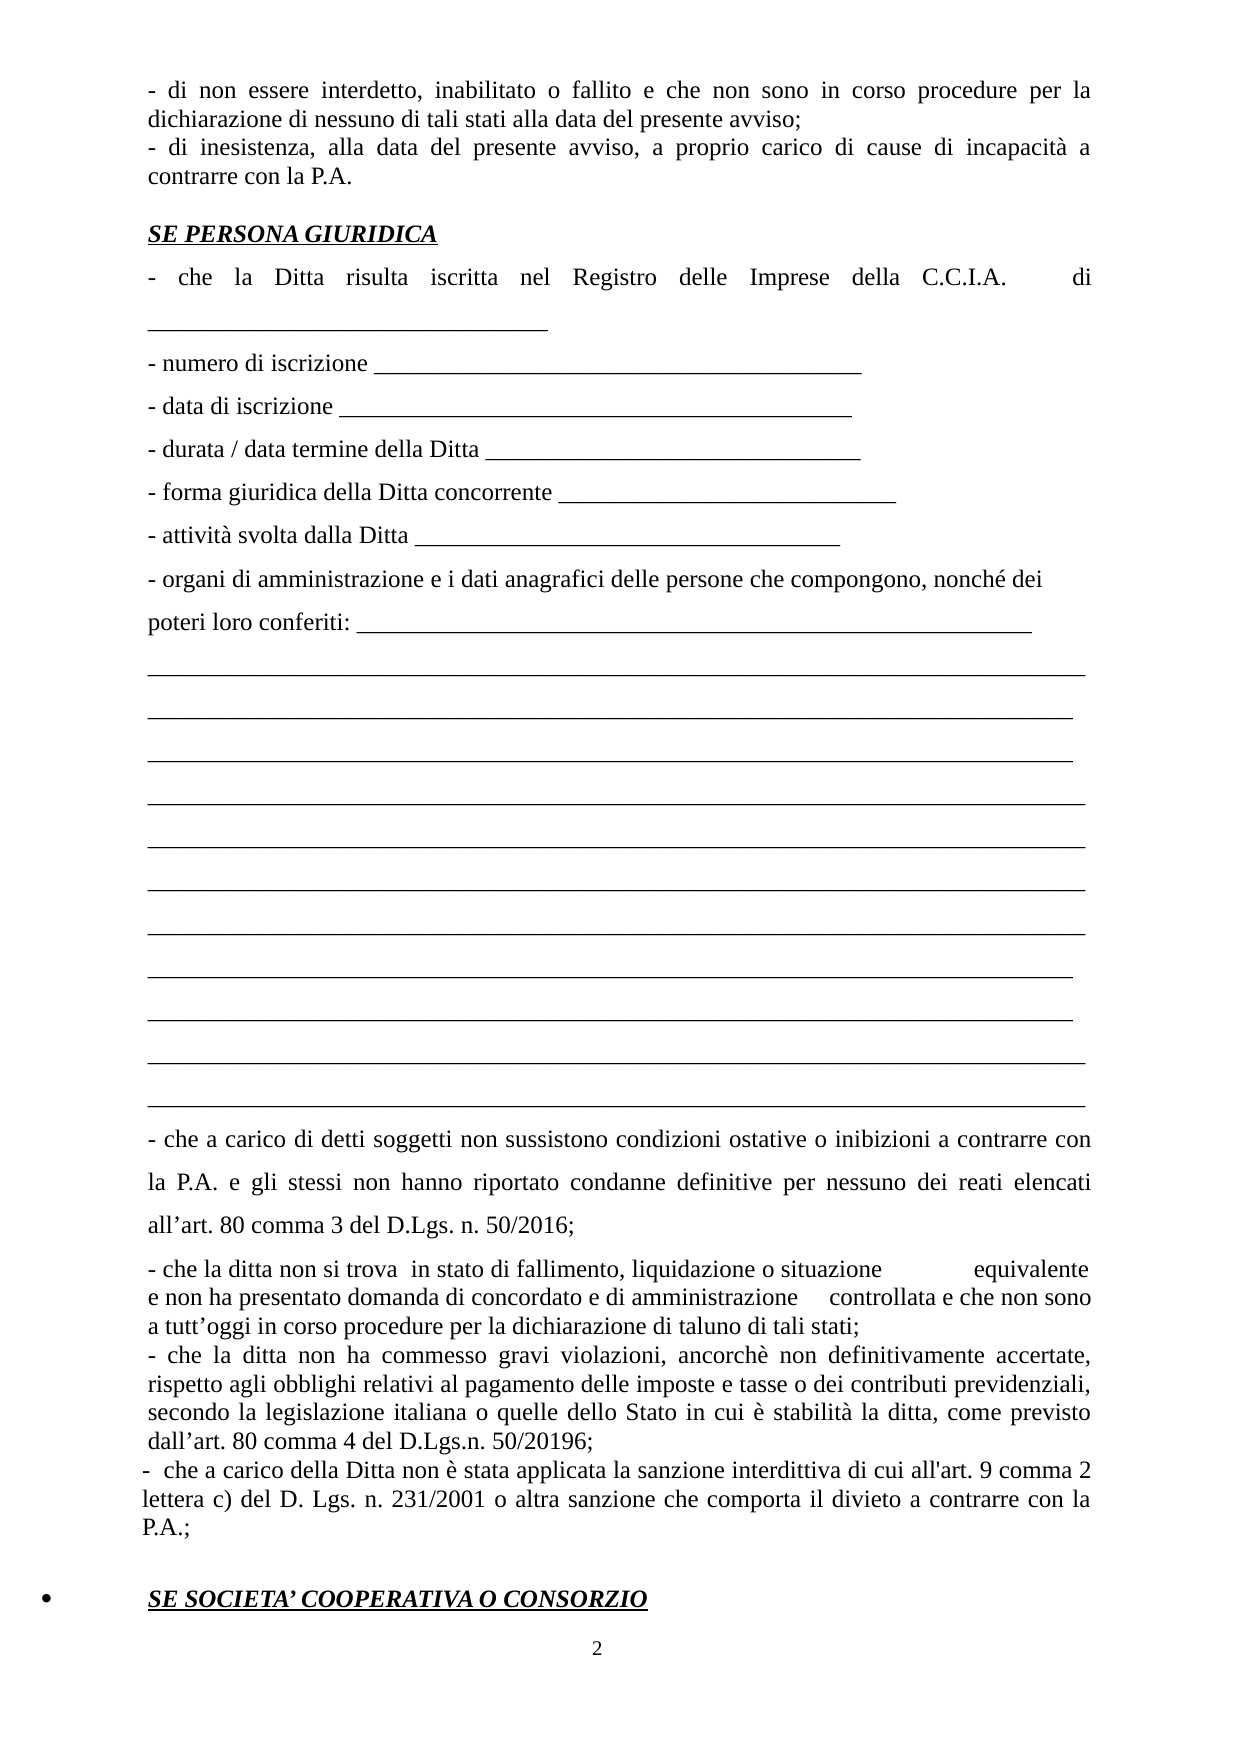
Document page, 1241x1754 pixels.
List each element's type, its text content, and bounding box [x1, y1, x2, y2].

text - che la ditta non si trova in stato di fallimento, liquidazione o situazione equivalente e non ha presentato domanda di concordato e di amministrazione controllata e che non sono a tutt’oggi in corso procedure per la dichiarazione di taluno di tali stati; [148, 1254, 1092, 1340]
text - organi di amministrazione e i dati anagrafici delle persone che compongono, nonché dei poteri loro conferiti: ______________________________________________________ [148, 564, 1092, 636]
text __________________________________________________________________________ [148, 736, 1092, 765]
text _____________________________________________________________________________________________________________________________________________________ [148, 650, 1092, 722]
text SE PERSONA GIURIDICA [148, 219, 1092, 247]
text - numero di iscrizione _______________________________________ [148, 348, 1092, 377]
text - che a carico di detti soggetti non sussistono condizioni ostative o inibizioni a contrarre con la P.A. e gli stessi non hanno riportato condanne definitive per nessuno dei reati elencati all’art. 80 comma 3 del D.Lgs. n. 50/2016; [148, 1124, 1092, 1239]
text - forma giuridica della Ditta concorrente ___________________________ [148, 477, 1092, 506]
text ______________________________________________________________________________________________________________________________________________________ [148, 779, 1092, 851]
text - che la ditta non ha commesso gravi violazioni, ancorchè non definitivamente accertate, rispetto agli obblighi relativi al pagamento delle imposte e tasse o dei contributi previdenziali, secondo la legislazione italiana o quelle dello Stato in cui è stabilità la ditta, come previsto dall’art. 80 comma 4 del D.Lgs.n. 50/20196; [148, 1340, 1092, 1455]
text - che a carico della Ditta non è stata applicata la sanzione interdittiva di cui all'art. 9 comma 2 lettera c) del D. Lgs. n. 231/2001 o altra sanzione che comporta il divieto a contrarre con la P.A.; [142, 1455, 1092, 1541]
text - di non essere interdetto, inabilitato o fallito e che non sono in corso procedure per la dichiarazione di nessuno di tali stati alla data del presente avviso; [148, 75, 1092, 132]
text ___________________________________________________________________________ [148, 866, 1092, 894]
text - data di iscrizione _________________________________________ [148, 391, 1092, 420]
list SE SOCIETA’ COOPERATIVA O CONSORZIO [42, 1584, 1092, 1613]
text - di inesistenza, alla data del presente avviso, a proprio carico di cause di incapacità a contrarre con la P.A. [148, 132, 1092, 190]
text - durata / data termine della Ditta ______________________________ [148, 434, 1092, 463]
text _____________________________________________________________________________________________________________________________________________________ [148, 909, 1092, 981]
text __________________________________________________________________________ [148, 995, 1092, 1024]
text - attività svolta dalla Ditta __________________________________ [148, 521, 1092, 549]
text - che la Ditta risulta iscritta nel Registro delle Imprese della C.C.I.A. di ________________________________ [148, 262, 1092, 334]
text ______________________________________________________________________________________________________________________________________________________ [148, 1038, 1092, 1110]
